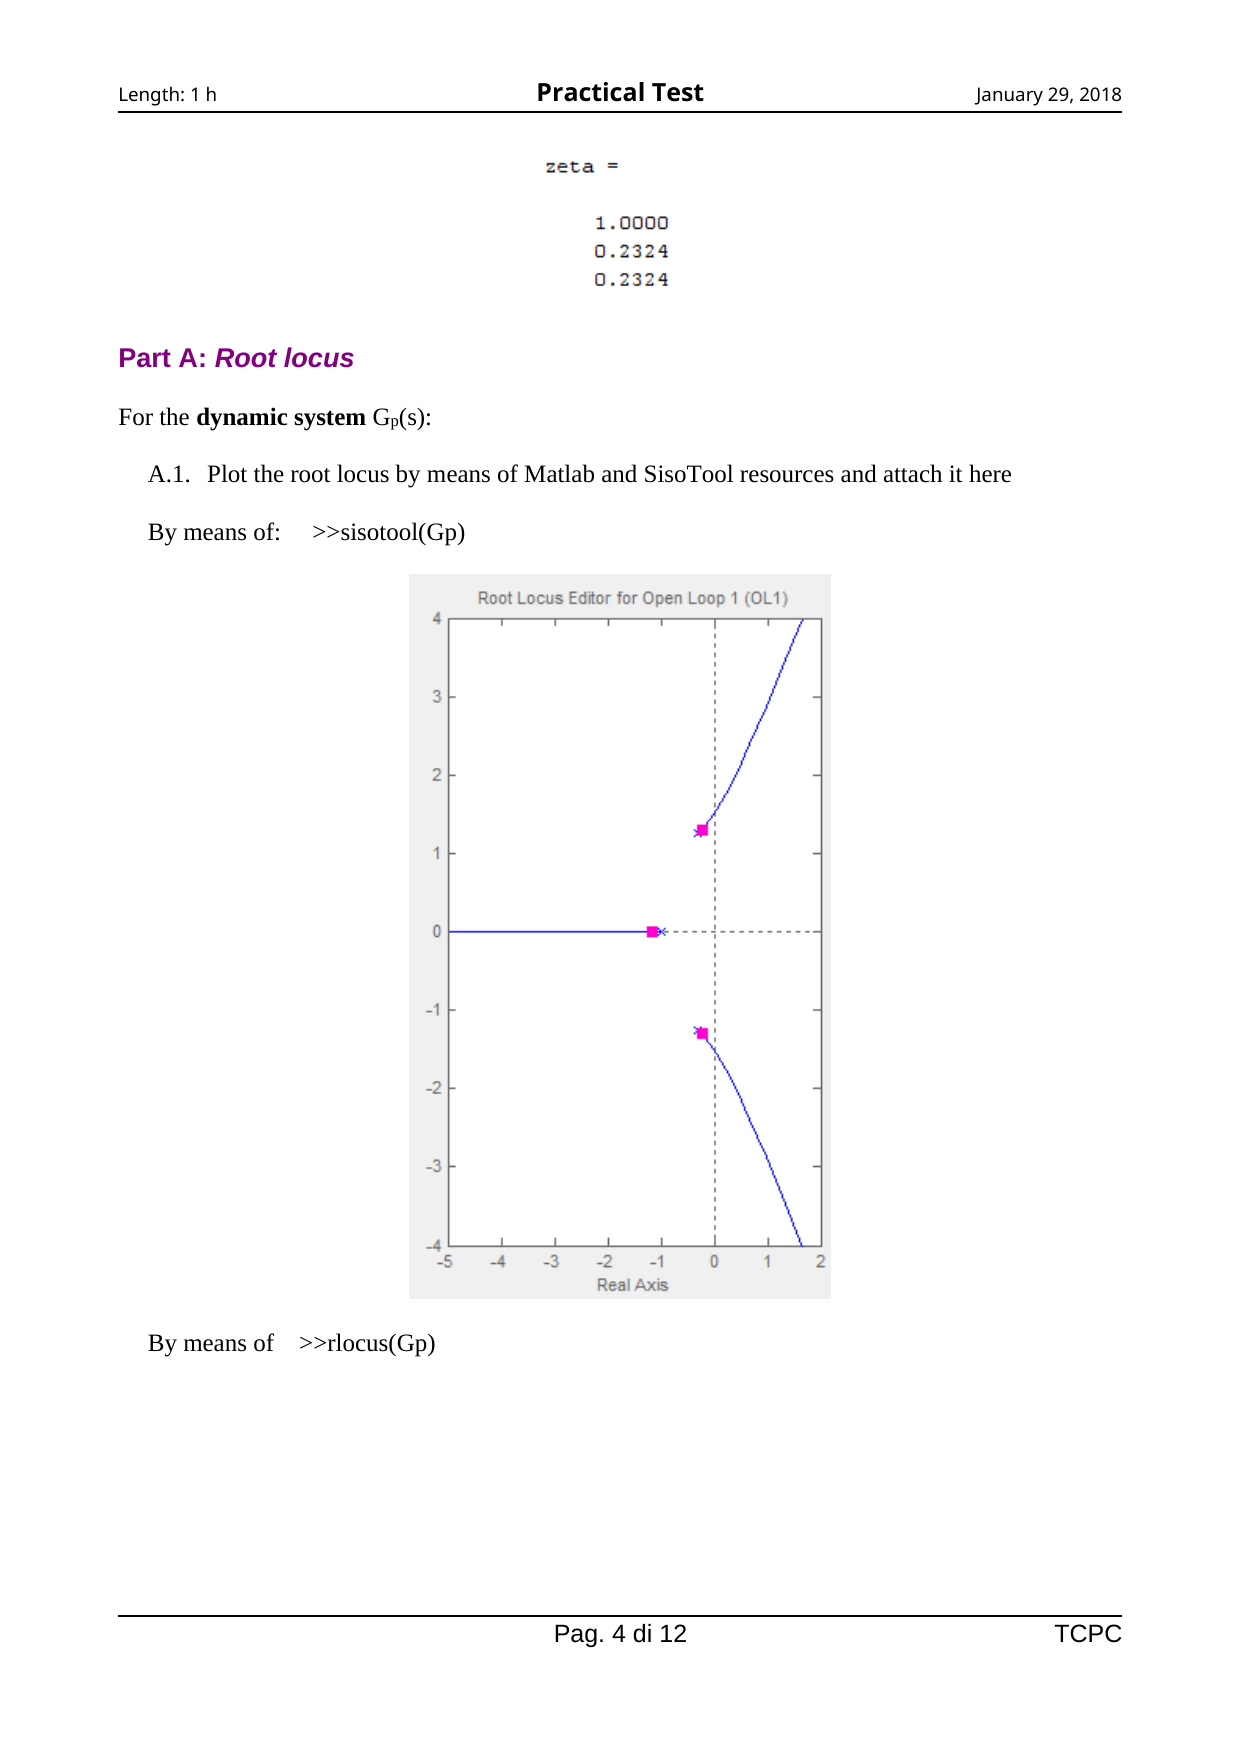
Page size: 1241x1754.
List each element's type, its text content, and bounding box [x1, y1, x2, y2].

picture [409, 574, 832, 1299]
subtitle Part A: Root locus [118, 184, 1122, 373]
list Plot the root locus by means of Matlab and SisoTool resources and attach it here [148, 459, 1122, 488]
text For the dynamic system Gp(s): [118, 402, 1122, 430]
text By means of: >>sisotool(Gp) [148, 517, 1122, 545]
picture [544, 146, 696, 327]
text By means of >>rlocus(Gp) [148, 1328, 1122, 1357]
